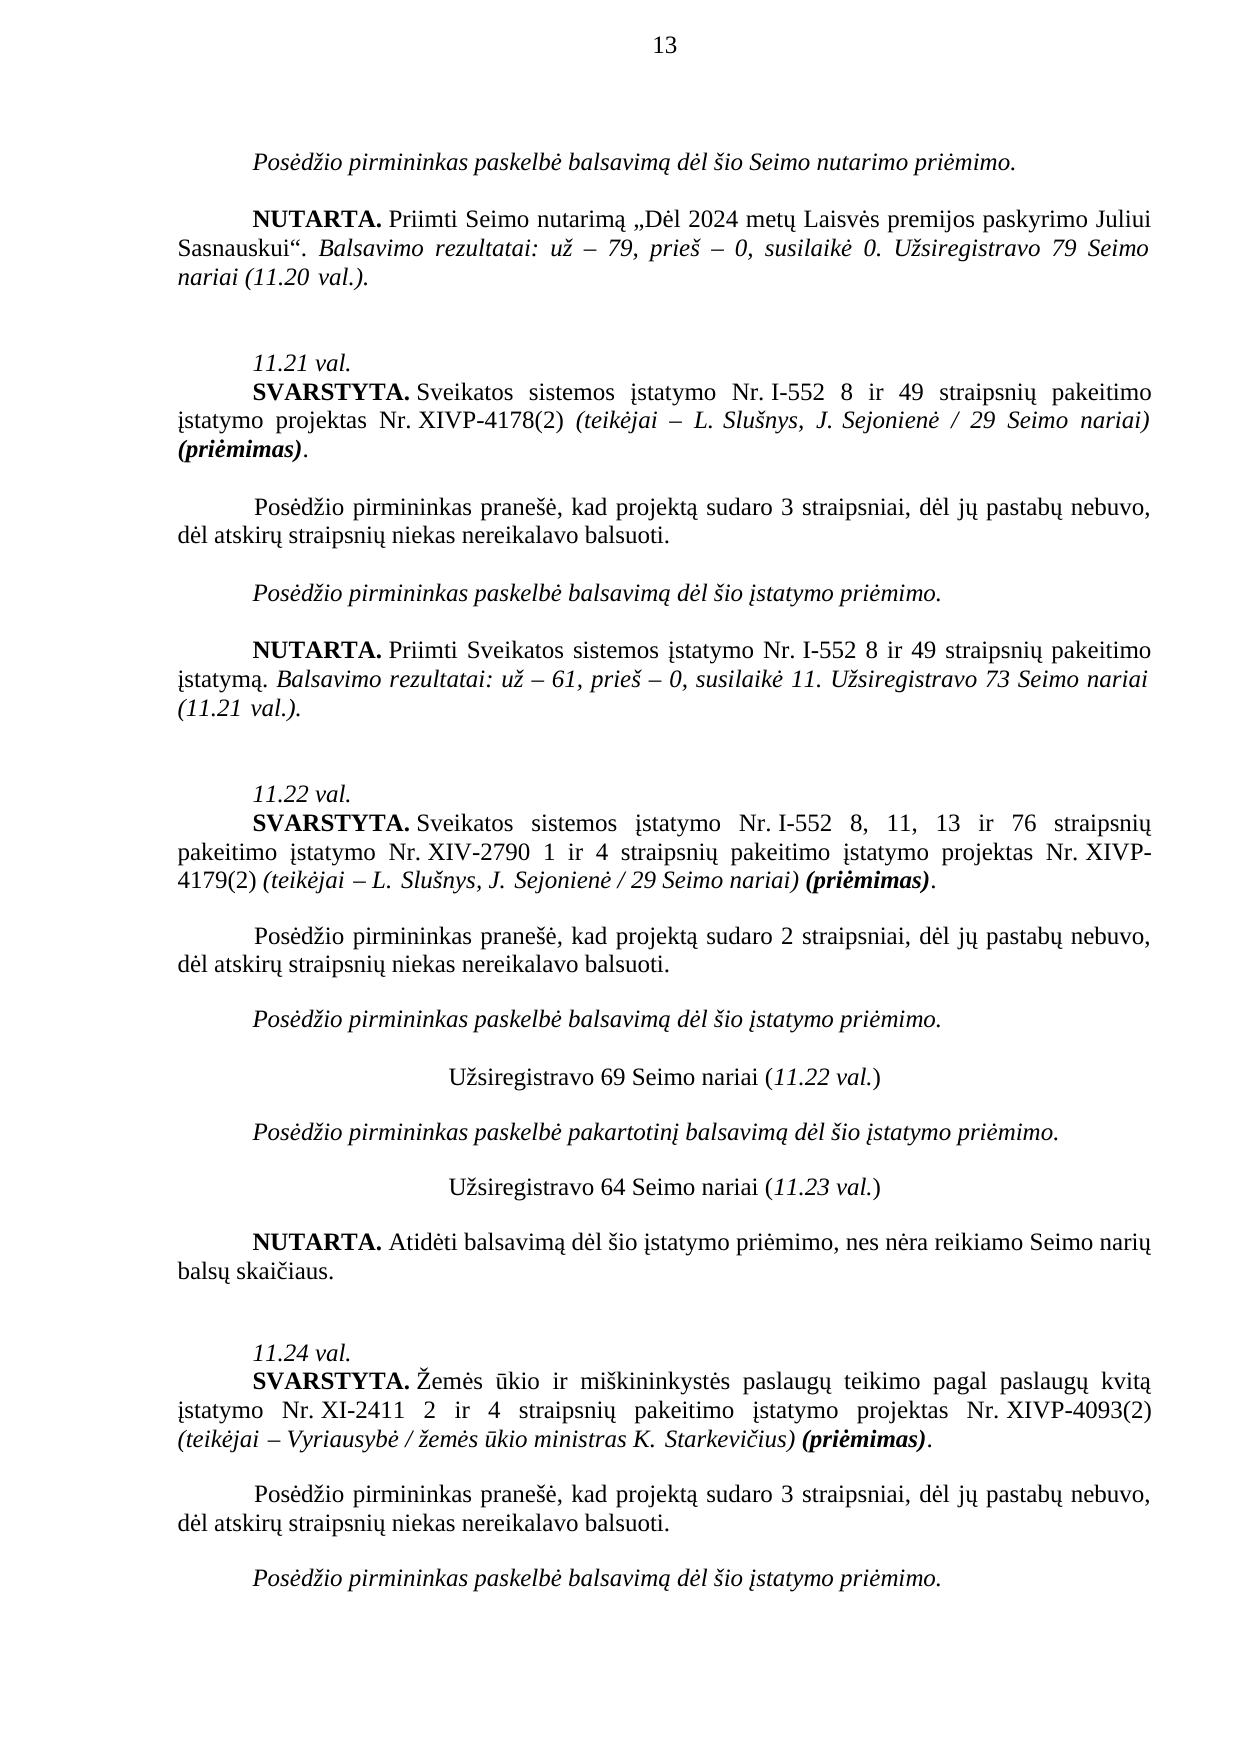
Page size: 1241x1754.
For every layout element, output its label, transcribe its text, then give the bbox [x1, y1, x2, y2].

text Posėdžio pirmininkas paskelbė balsavimą dėl šio įstatymo priėmimo. [177, 1004, 1152, 1033]
text NUTARTA. Atidėti balsavimą dėl šio įstatymo priėmimo, nes nėra reikiamo Seimo narių balsų skaičiaus. [177, 1227, 1152, 1285]
text NUTARTA. Priimti Sveikatos sistemos įstatymo Nr. I-552 8 ir 49 straipsnių pakeitimo įstatymą. Balsavimo rezultatai: už – 61, prieš – 0, susilaikė 11. Užsiregistravo 73 Seimo nariai (11.21 val.). [177, 636, 1152, 722]
text 11.21 val. [177, 348, 1152, 377]
text 11.22 val. [177, 779, 1152, 808]
text Posėdžio pirmininkas paskelbė balsavimą dėl šio įstatymo priėmimo. [177, 578, 1152, 607]
text Užsiregistravo 64 Seimo nariai (11.23 val.) [177, 1172, 1152, 1201]
text Posėdžio pirmininkas pranešė, kad projektą sudaro 2 straipsniai, dėl jų pastabų nebuvo, dėl atskirų straipsnių niekas nereikalavo balsuoti. [177, 921, 1152, 978]
text SVARSTYTA. Sveikatos sistemos įstatymo Nr. I-552 8 ir 49 straipsnių pakeitimo įstatymo projektas Nr. XIVP-4178(2) (teikėjai – L. Slušnys, J. Sejonienė / 29 Seimo nariai) (priėmimas). [177, 377, 1152, 463]
text Posėdžio pirmininkas paskelbė balsavimą dėl šio įstatymo priėmimo. [177, 1563, 1152, 1592]
text Posėdžio pirmininkas paskelbė pakartotinį balsavimą dėl šio įstatymo priėmimo. [177, 1117, 1152, 1146]
text Posėdžio pirmininkas paskelbė balsavimą dėl šio Seimo nutarimo priėmimo. [177, 147, 1152, 176]
text NUTARTA. Priimti Seimo nutarimą „Dėl 2024 metų Laisvės premijos paskyrimo Juliui Sasnauskui“. Balsavimo rezultatai: už – 79, prieš – 0, susilaikė 0. Užsiregistravo 79 Seimo nariai (11.20 val.). [177, 204, 1152, 291]
text 11.24 val. [177, 1338, 1152, 1366]
text SVARSTYTA. Sveikatos sistemos įstatymo Nr. I-552 8, 11, 13 ir 76 straipsnių pakeitimo įstatymo Nr. XIV-2790 1 ir 4 straipsnių pakeitimo įstatymo projektas Nr. XIVP-4179(2) (teikėjai – L. Slušnys, J. Sejonienė / 29 Seimo nariai) (priėmimas). [177, 808, 1152, 894]
text Posėdžio pirmininkas pranešė, kad projektą sudaro 3 straipsniai, dėl jų pastabų nebuvo, dėl atskirų straipsnių niekas nereikalavo balsuoti. [177, 492, 1152, 549]
text Posėdžio pirmininkas pranešė, kad projektą sudaro 3 straipsniai, dėl jų pastabų nebuvo, dėl atskirų straipsnių niekas nereikalavo balsuoti. [177, 1479, 1152, 1536]
text SVARSTYTA. Žemės ūkio ir miškininkystės paslaugų teikimo pagal paslaugų kvitą įstatymo Nr. XI-2411 2 ir 4 straipsnių pakeitimo įstatymo projektas Nr. XIVP-4093(2) (teikėjai – Vyriausybė / žemės ūkio ministras K. Starkevičius) (priėmimas). [177, 1366, 1152, 1453]
text Užsiregistravo 69 Seimo nariai (11.22 val.) [177, 1062, 1152, 1091]
